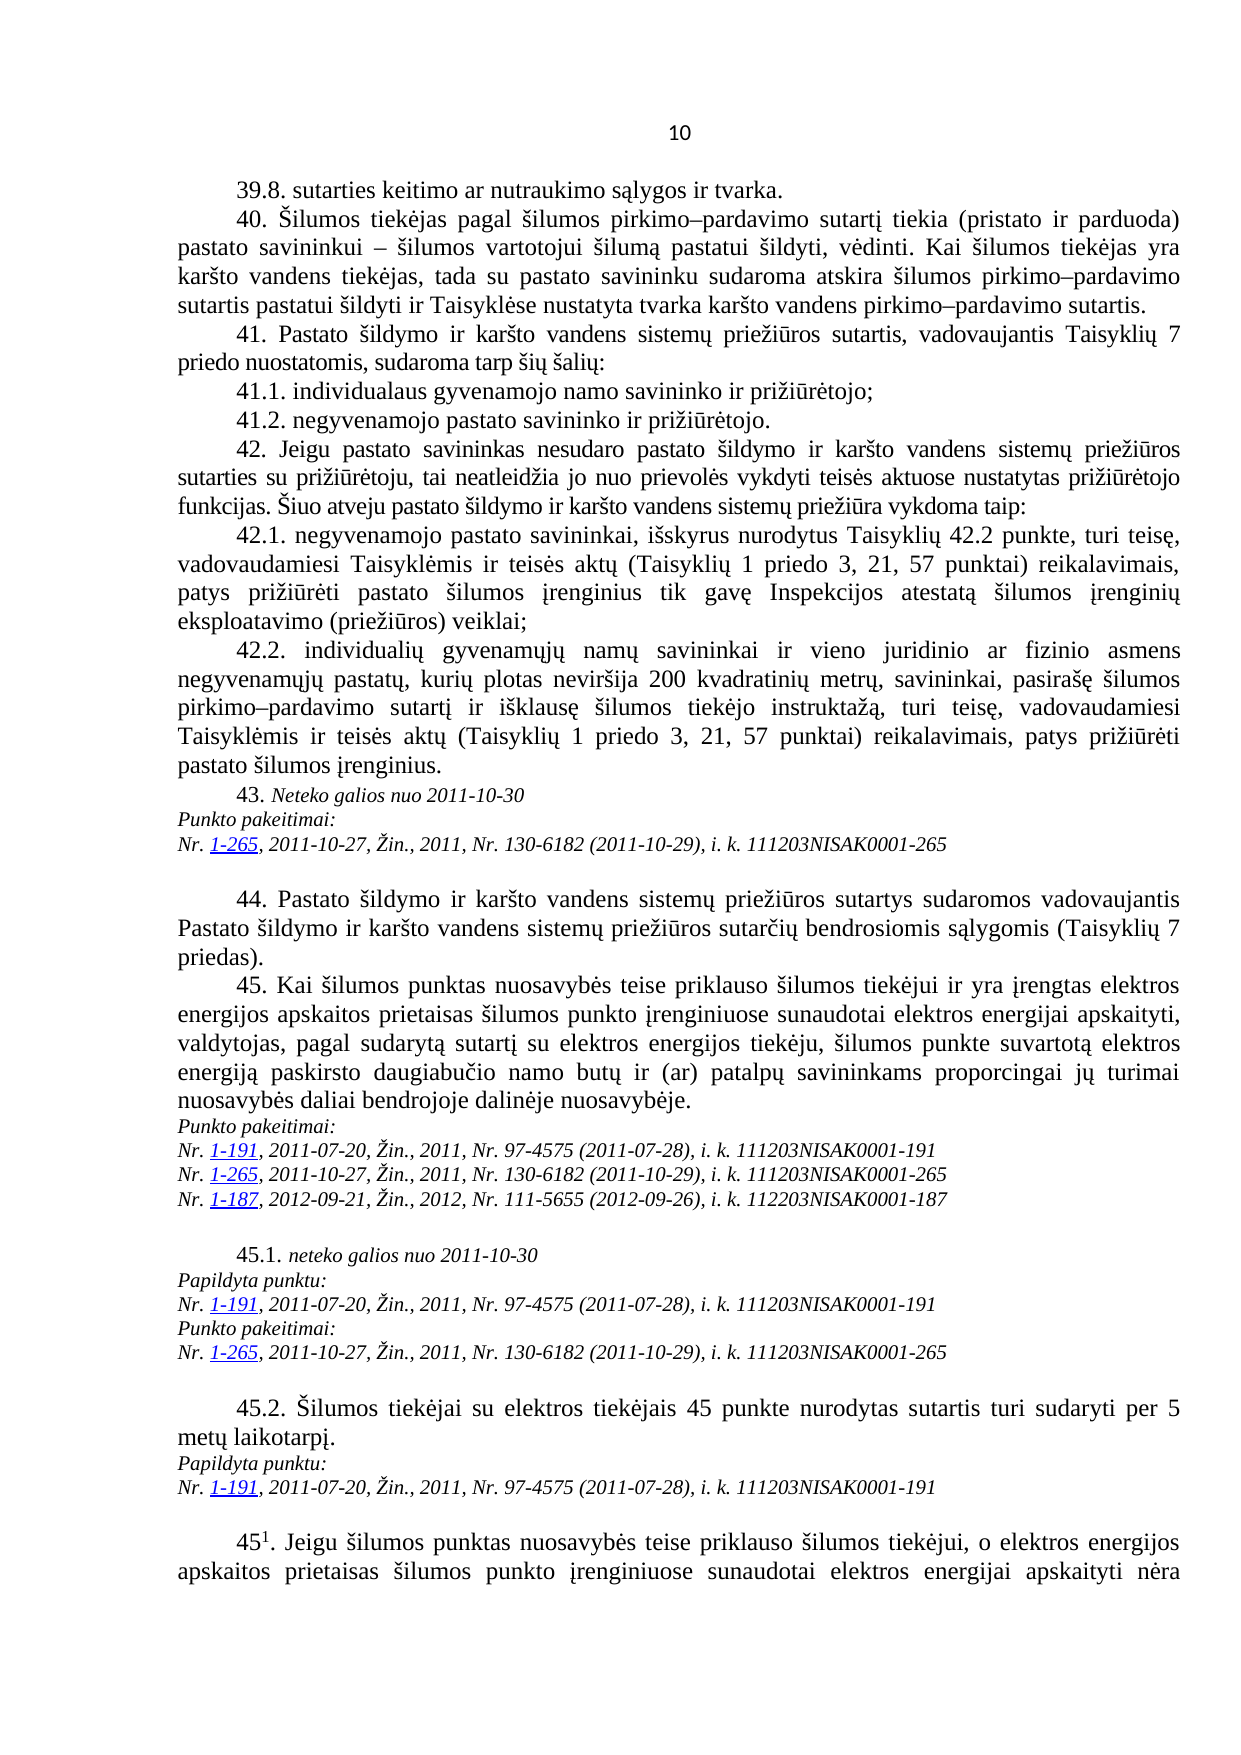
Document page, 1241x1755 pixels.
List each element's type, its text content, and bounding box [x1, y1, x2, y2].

text 41. Pastato šildymo ir karšto vandens sistemų priežiūros sutartis, vadovaujantis Taisyklių 7 priedo nuostatomis, sudaroma tarp šių šalių: [177, 319, 1181, 376]
text 42.1. negyvenamojo pastato savininkai, išskyrus nurodytus Taisyklių 42.2 punkte, turi teisę, vadovaudamiesi Taisyklėmis ir teisės aktų (Taisyklių 1 priedo 3, 21, 57 punktai) reikalavimais, patys prižiūrėti pastato šilumos įrenginius tik gavę Inspekcijos atestatą šilumos įrenginių eksploatavimo (priežiūros) veiklai; [177, 520, 1181, 635]
text 45.1. neteko galios nuo 2011-10-30 [177, 1239, 1181, 1268]
text 45. Kai šilumos punktas nuosavybės teise priklauso šilumos tiekėjui ir yra įrengtas elektros energijos apskaitos prietaisas šilumos punkto įrenginiuose sunaudotai elektros energijai apskaityti, valdytojas, pagal sudarytą sutartį su elektros energijos tiekėju, šilumos punkte suvartotą elektros energiją paskirsto daugiabučio namo butų ir (ar) patalpų savininkams proporcingai jų turimai nuosavybės daliai bendrojoje dalinėje nuosavybėje. [177, 971, 1181, 1114]
text Papildyta punktu: [177, 1268, 1181, 1292]
text Nr. 1-191, 2011-07-20, Žin., 2011, Nr. 97-4575 (2011-07-28), i. k. 111203NISAK0001-191 [177, 1474, 1181, 1499]
text Nr. 1-265, 2011-10-27, Žin., 2011, Nr. 130-6182 (2011-10-29), i. k. 111203NISAK0001-265 [177, 831, 1181, 856]
text Punkto pakeitimai: [177, 1114, 1181, 1138]
text 45.2. Šilumos tiekėjai su elektros tiekėjais 45 punkte nurodytas sutartis turi sudaryti per 5 metų laikotarpį. [177, 1393, 1181, 1451]
text Punkto pakeitimai: [177, 1316, 1181, 1340]
text 42.2. individualių gyvenamųjų namų savininkai ir vieno juridinio ar fizinio asmens negyvenamųjų pastatų, kurių plotas neviršija 200 kvadratinių metrų, savininkai, pasirašę šilumos pirkimo–pardavimo sutartį ir išklausę šilumos tiekėjo instruktažą, turi teisę, vadovaudamiesi Taisyklėmis ir teisės aktų (Taisyklių 1 priedo 3, 21, 57 punktai) reikalavimais, patys prižiūrėti pastato šilumos įrenginius. [177, 635, 1181, 779]
text Punkto pakeitimai: [177, 807, 1181, 831]
text 43. Neteko galios nuo 2011-10-30 [177, 779, 1181, 807]
text 451. Jeigu šilumos punktas nuosavybės teise priklauso šilumos tiekėjui, o elektros energijos apskaitos prietaisas šilumos punkto įrenginiuose sunaudotai elektros energijai apskaityti nėra [177, 1527, 1181, 1585]
text 39.8. sutarties keitimo ar nutraukimo sąlygos ir tvarka. [177, 175, 1181, 204]
text Nr. 1-265, 2011-10-27, Žin., 2011, Nr. 130-6182 (2011-10-29), i. k. 111203NISAK0001-265 [177, 1162, 1181, 1186]
text 41.2. negyvenamojo pastato savininko ir prižiūrėtojo. [177, 405, 1181, 434]
text 40. Šilumos tiekėjas pagal šilumos pirkimo–pardavimo sutartį tiekia (pristato ir parduoda) pastato savininkui – šilumos vartotojui šilumą pastatui šildyti, vėdinti. Kai šilumos tiekėjas yra karšto vandens tiekėjas, tada su pastato savininku sudaroma atskira šilumos pirkimo–pardavimo sutartis pastatui šildyti ir Taisyklėse nustatyta tvarka karšto vandens pirkimo–pardavimo sutartis. [177, 204, 1181, 319]
text Nr. 1-265, 2011-10-27, Žin., 2011, Nr. 130-6182 (2011-10-29), i. k. 111203NISAK0001-265 [177, 1340, 1181, 1364]
text Nr. 1-191, 2011-07-20, Žin., 2011, Nr. 97-4575 (2011-07-28), i. k. 111203NISAK0001-191 [177, 1292, 1181, 1316]
text Papildyta punktu: [177, 1451, 1181, 1474]
text Nr. 1-187, 2012-09-21, Žin., 2012, Nr. 111-5655 (2012-09-26), i. k. 112203NISAK0001-187 [177, 1186, 1181, 1211]
text 41.1. individualaus gyvenamojo namo savininko ir prižiūrėtojo; [177, 376, 1181, 405]
text Nr. 1-191, 2011-07-20, Žin., 2011, Nr. 97-4575 (2011-07-28), i. k. 111203NISAK0001-191 [177, 1138, 1181, 1162]
text 42. Jeigu pastato savininkas nesudaro pastato šildymo ir karšto vandens sistemų priežiūros sutarties su prižiūrėtoju, tai neatleidžia jo nuo prievolės vykdyti teisės aktuose nustatytas prižiūrėtojo funkcijas. Šiuo atveju pastato šildymo ir karšto vandens sistemų priežiūra vykdoma taip: [177, 434, 1181, 520]
text 44. Pastato šildymo ir karšto vandens sistemų priežiūros sutartys sudaromos vadovaujantis Pastato šildymo ir karšto vandens sistemų priežiūros sutarčių bendrosiomis sąlygomis (Taisyklių 7 priedas). [177, 884, 1181, 971]
